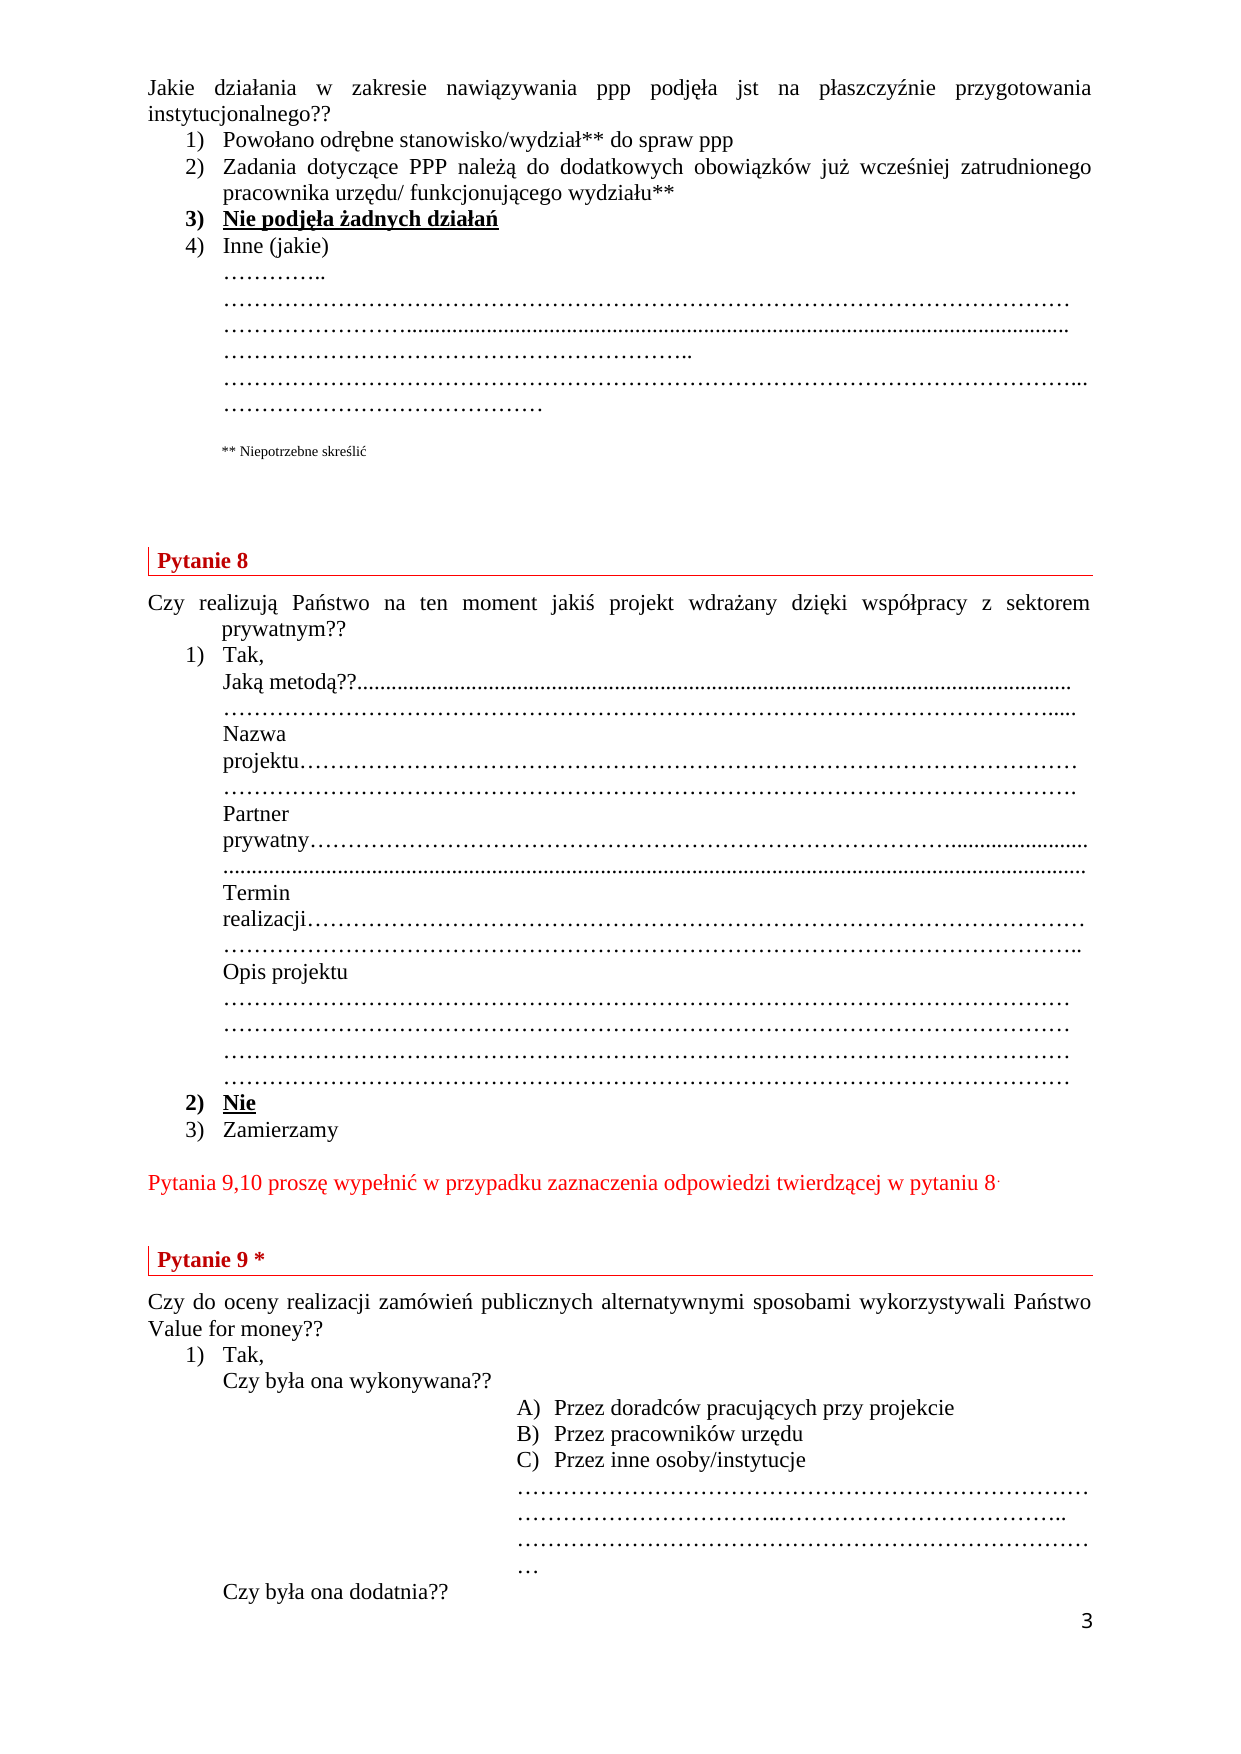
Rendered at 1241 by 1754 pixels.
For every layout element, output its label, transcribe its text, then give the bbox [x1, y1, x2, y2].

text Pytanie 9 * [149, 1246, 1093, 1275]
text ………………………………………………………………………………………………..………………………………..…………………………………………………………………… [516, 1473, 1093, 1578]
list Zadania dotyczące PPP należą do dodatkowych obowiązków już wcześniej zatrudnionego pracownika urzędu/ funkcjonującego wydziału** [185, 153, 1093, 206]
list Jaką metodą??............................................................................................................................. [223, 668, 1093, 694]
list ………………………………………………………………………………………………………………………………………………………………………………………………………………………………………………………………………………………………………………………………………………………………………………………………………… [223, 984, 1093, 1089]
list Inne (jakie) [185, 232, 1093, 258]
list Zamierzamy [185, 1116, 1093, 1142]
text Pytania 9,10 proszę wypełnić w przypadku zaznaczenia odpowiedzi twierdzącej w pytaniu 8. [148, 1168, 1093, 1195]
list Opis projektu [223, 958, 1093, 984]
list Nie podjęła żadnych działań [185, 206, 1093, 232]
list Przez pracowników urzędu [516, 1420, 1093, 1446]
list ………………………………………………………………………………………………..... [223, 694, 1093, 721]
text Czy realizują Państwo na ten moment jakiś projekt wdrażany dzięki współpracy z sektorem prywatnym?? [148, 589, 1093, 641]
list …………..………………………………………………………………………………………………………………………....................................................................................................................……………………………………………………..…………………………………………………………………………………………………...…………………………………… [223, 258, 1093, 416]
list Tak, [185, 641, 1093, 668]
list Czy była ona dodatnia?? [223, 1578, 1093, 1604]
text ** Niepotrzebne skreślić [148, 443, 1093, 469]
list Przez inne osoby/instytucje [516, 1446, 1093, 1473]
list Tak, [185, 1341, 1093, 1367]
list Termin realizacji…………………………………………………………………………………………………………………………………………………………………………………………….. [223, 879, 1093, 958]
list Nazwa projektu……………………………………………………………………………………………………………………………………………………………………………………………. [223, 721, 1093, 799]
list Nie [185, 1089, 1093, 1116]
list Powołano odrębne stanowisko/wydział** do spraw ppp [185, 126, 1093, 153]
list Partner prywatny…………………………………………………………………………............................................................................................................................................................................... [223, 799, 1093, 879]
list Czy była ona wykonywana?? [223, 1367, 1093, 1394]
text Jakie działania w zakresie nawiązywania ppp podjęła jst na płaszczyźnie przygotowania instytucjonalnego?? [148, 74, 1093, 126]
list Przez doradców pracujących przy projekcie [516, 1394, 1093, 1420]
text Czy do oceny realizacji zamówień publicznych alternatywnymi sposobami wykorzystywali Państwo Value for money?? [148, 1288, 1093, 1341]
text Pytanie 8 [149, 547, 1093, 575]
